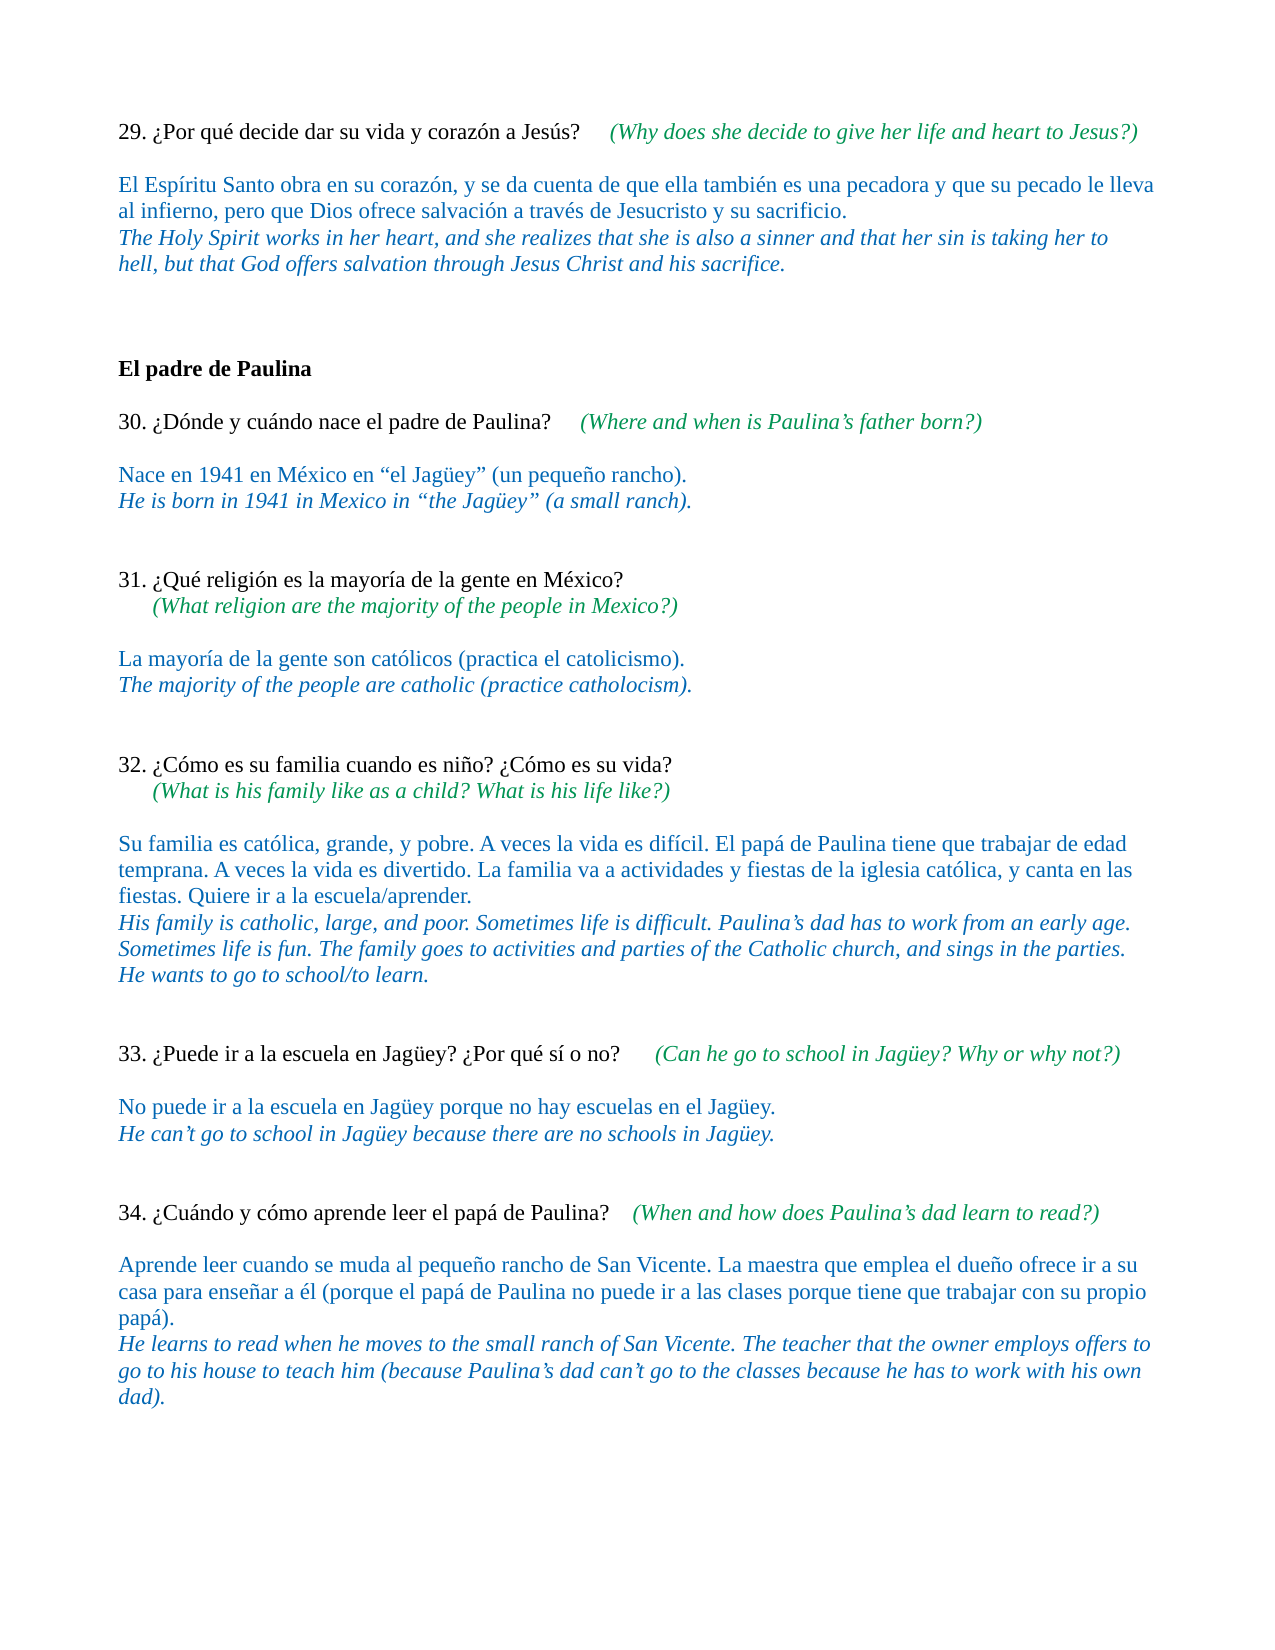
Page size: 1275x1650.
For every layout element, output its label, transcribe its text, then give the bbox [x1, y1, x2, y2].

text (What is his family like as a child? What is his life like?) [118, 777, 1157, 803]
text La mayoría de la gente son católicos (practica el catolicismo). [118, 645, 1157, 672]
text He wants to go to school/to learn. [118, 961, 1157, 988]
text His family is catholic, large, and poor. Sometimes life is difficult. Paulina’s dad has to work from an early age. Sometimes life is fun. The family goes to activities and parties of the Catholic church, and sings in the parties. [118, 909, 1157, 961]
text 31. ¿Qué religión es la mayoría de la gente en México? (What religion are the majority of the people in Mexico?) [118, 566, 1157, 619]
text The majority of the people are catholic (practice catholocism). [118, 672, 1157, 698]
text Aprende leer cuando se muda al pequeño rancho de San Vicente. La maestra que emplea el dueño ofrece ir a su casa para enseñar a él (porque el papá de Paulina no puede ir a las clases porque tiene que trabajar con su propio papá). [118, 1251, 1157, 1330]
text Nace en 1941 en México en “el Jagüey” (un pequeño rancho). [118, 461, 1157, 487]
text No puede ir a la escuela en Jagüey porque no hay escuelas en el Jagüey. [118, 1093, 1157, 1119]
text Su familia es católica, grande, y pobre. A veces la vida es difícil. El papá de Paulina tiene que trabajar de edad temprana. A veces la vida es divertido. La familia va a actividades y fiestas de la iglesia católica, y canta en las fiestas. Quiere ir a la escuela/aprender. [118, 830, 1157, 909]
text El Espíritu Santo obra en su corazón, y se da cuenta de que ella también es una pecadora y que su pecado le lleva al infierno, pero que Dios ofrece salvación a través de Jesucristo y su sacrificio. [118, 171, 1157, 223]
text 33. ¿Puede ir a la escuela en Jagüey? ¿Por qué sí o no? (Can he go to school in Jagüey? Why or why not?) [118, 1041, 1157, 1067]
text He is born in 1941 in Mexico in “the Jagüey” (a small ranch). [118, 487, 1157, 513]
text 34. ¿Cuándo y cómo aprende leer el papá de Paulina? (When and how does Paulina’s dad learn to read?) [118, 1199, 1157, 1225]
text 29. ¿Por qué decide dar su vida y corazón a Jesús? (Why does she decide to give her life and heart to Jesus?) [118, 118, 1157, 144]
text 32. ¿Cómo es su familia cuando es niño? ¿Cómo es su vida? [118, 751, 1157, 777]
text He learns to read when he moves to the small ranch of San Vicente. The teacher that the owner employs offers to go to his house to teach him (because Paulina’s dad can’t go to the classes because he has to work with his own dad). [118, 1330, 1157, 1409]
text The Holy Spirit works in her heart, and she realizes that she is also a sinner and that her sin is taking her to hell, but that God offers salvation through Jesus Christ and his sacrifice. [118, 223, 1157, 276]
text El padre de Paulina [118, 355, 1157, 382]
text He can’t go to school in Jagüey because there are no schools in Jagüey. [118, 1119, 1157, 1146]
text 30. ¿Dónde y cuándo nace el padre de Paulina? (Where and when is Paulina’s father born?) [118, 408, 1157, 434]
